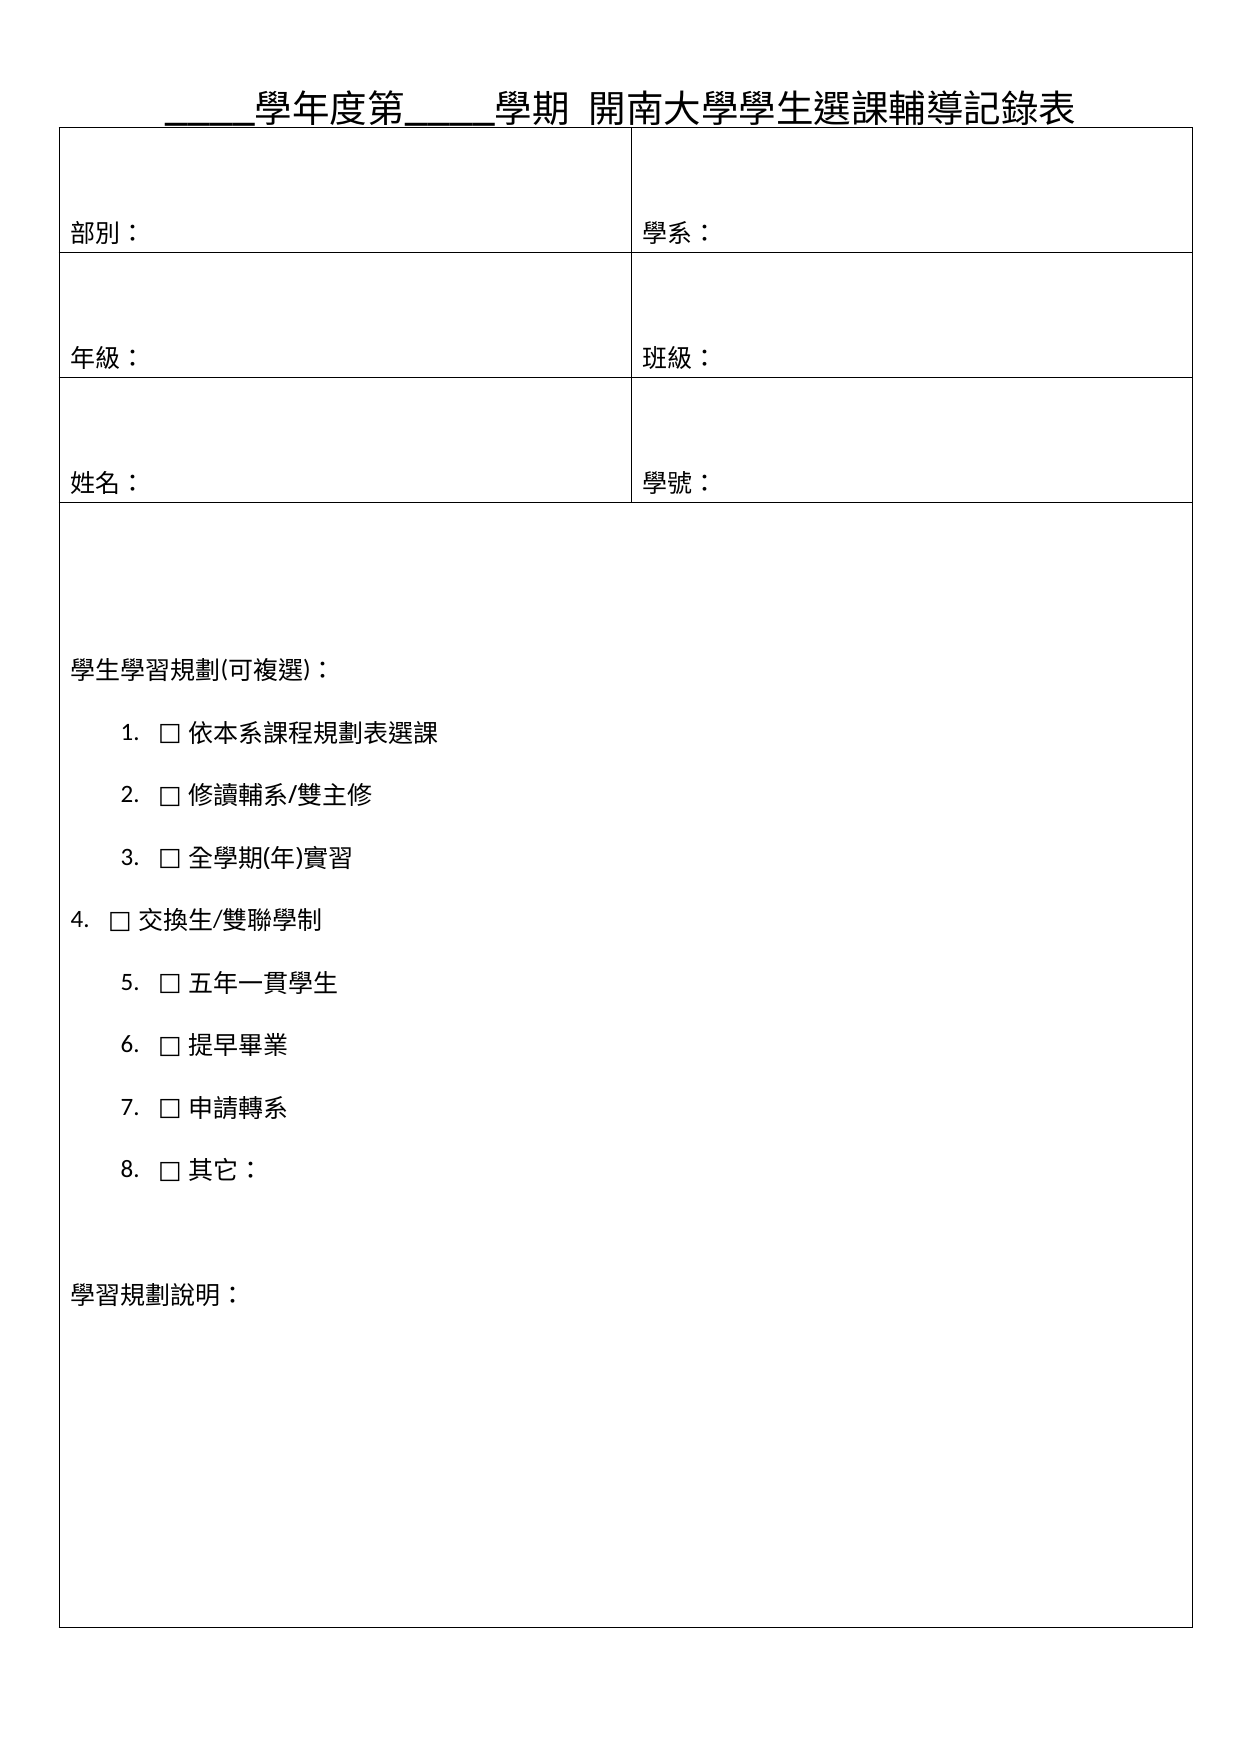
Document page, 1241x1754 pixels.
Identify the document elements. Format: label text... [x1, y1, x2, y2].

table_cell 姓名： [60, 378, 631, 502]
table_header 部別： [60, 128, 631, 252]
table_header 學系： [632, 128, 1192, 252]
table_cell 班級： [632, 253, 1192, 377]
table_cell 年級： [60, 253, 631, 377]
table_cell 學號： [632, 378, 1192, 502]
table_cell 學生學習規劃(可複選)： □ 依本系課程規劃表選課 □ 修讀輔系/雙主修 □ 全學期(年)實習 □ 交換生/雙聯學制 □ 五年一貫學生 □ 提早畢業 □ 申請轉系 □ 其它： 學習規劃說明： 學生簽名： [60, 503, 1192, 1627]
text ____學年度第____學期 開南大學學生選課輔導記錄表 [59, 64, 1181, 127]
